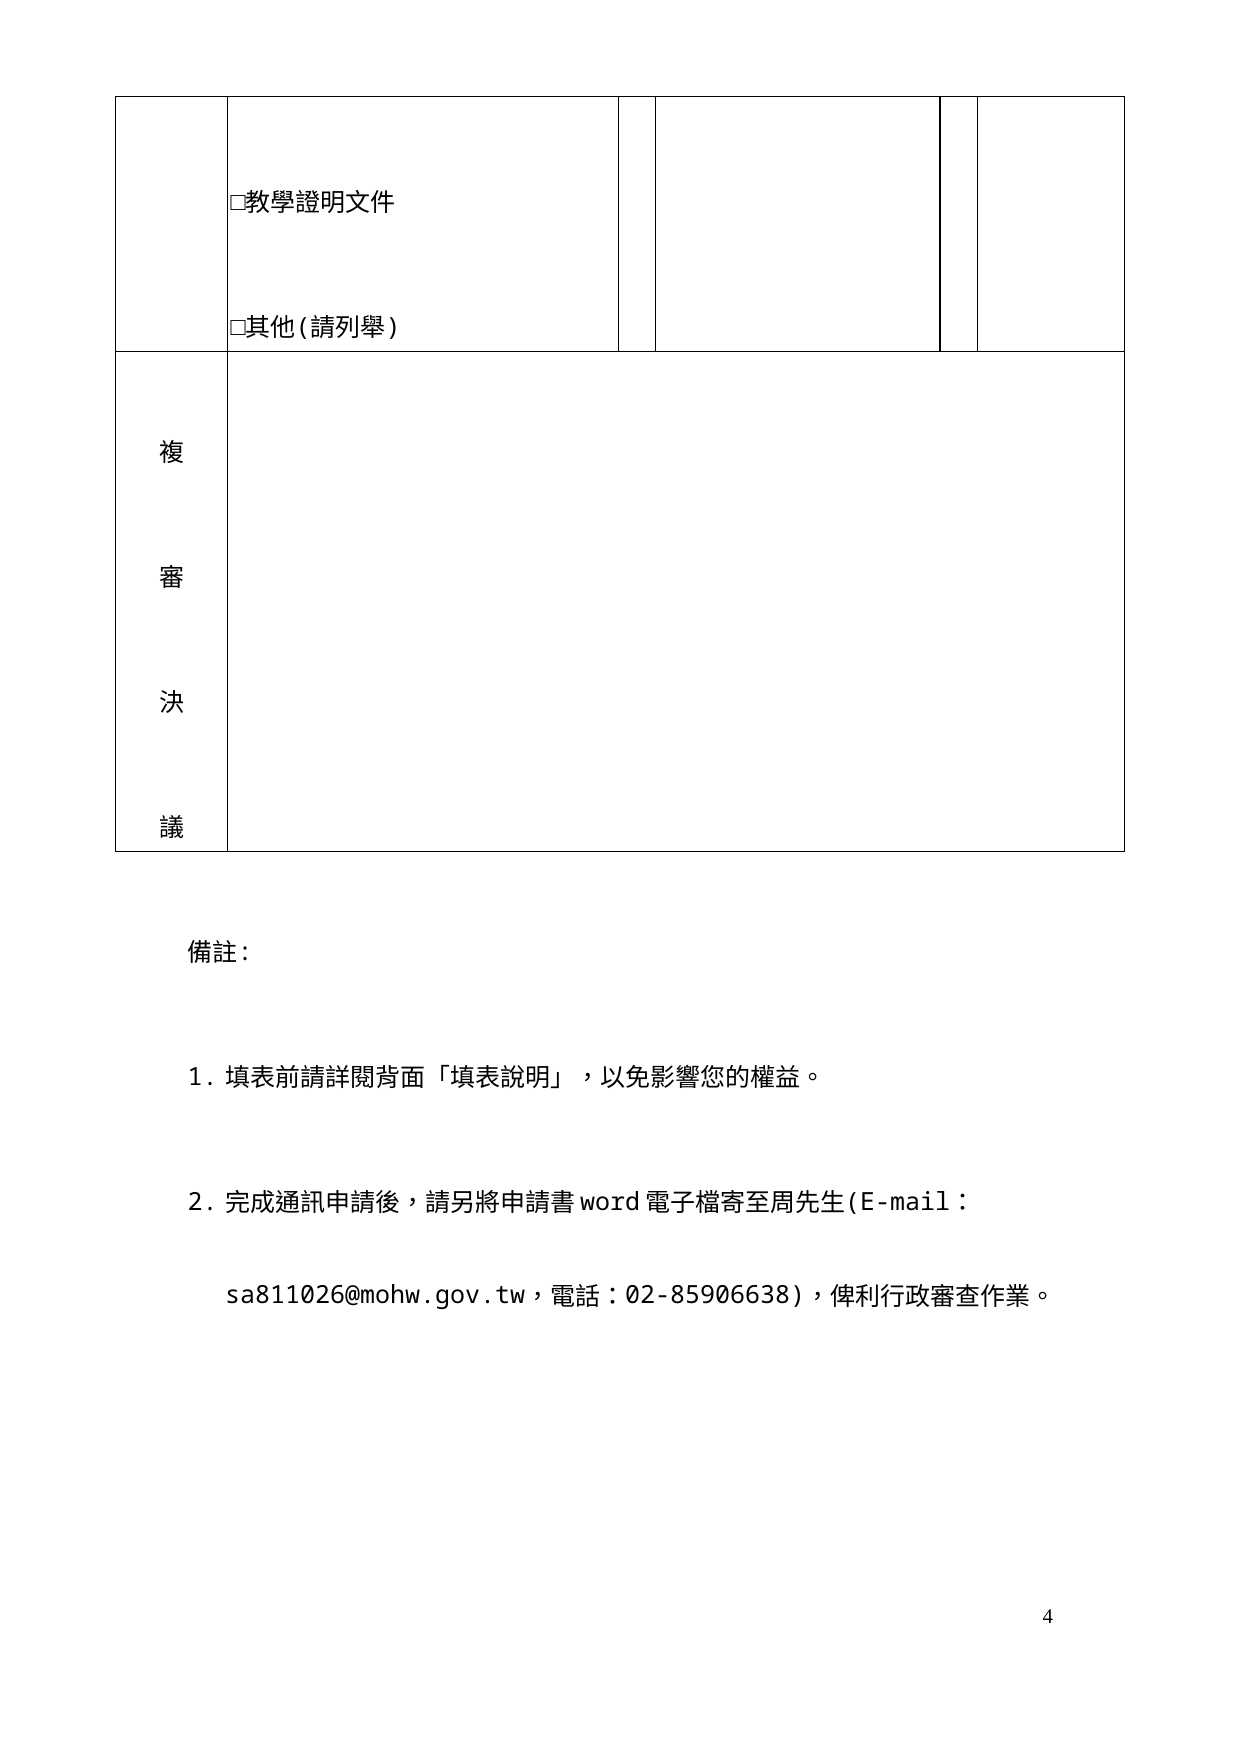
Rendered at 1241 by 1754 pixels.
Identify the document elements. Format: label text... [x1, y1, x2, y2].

table_cell [941, 97, 977, 351]
table_cell [619, 97, 655, 351]
text 備註: [187, 909, 1053, 971]
table_cell [228, 352, 1124, 851]
table_cell [978, 97, 1124, 351]
table_cell 複 審 決 議 [116, 352, 227, 851]
list 填表前請詳閱背面「填表說明」，以免影響您的權益。 [187, 1034, 1053, 1096]
table_cell □教學證明文件 □其他(請列舉) [228, 97, 618, 351]
table_cell [656, 97, 939, 351]
table_cell [116, 97, 227, 351]
list 完成通訊申請後，請另將申請書word電子檔寄至周先生(E-mail：sa811026@mohw.gov.tw，電話：02-85906638)，俾利行政審查作業。 [187, 1159, 1053, 1315]
